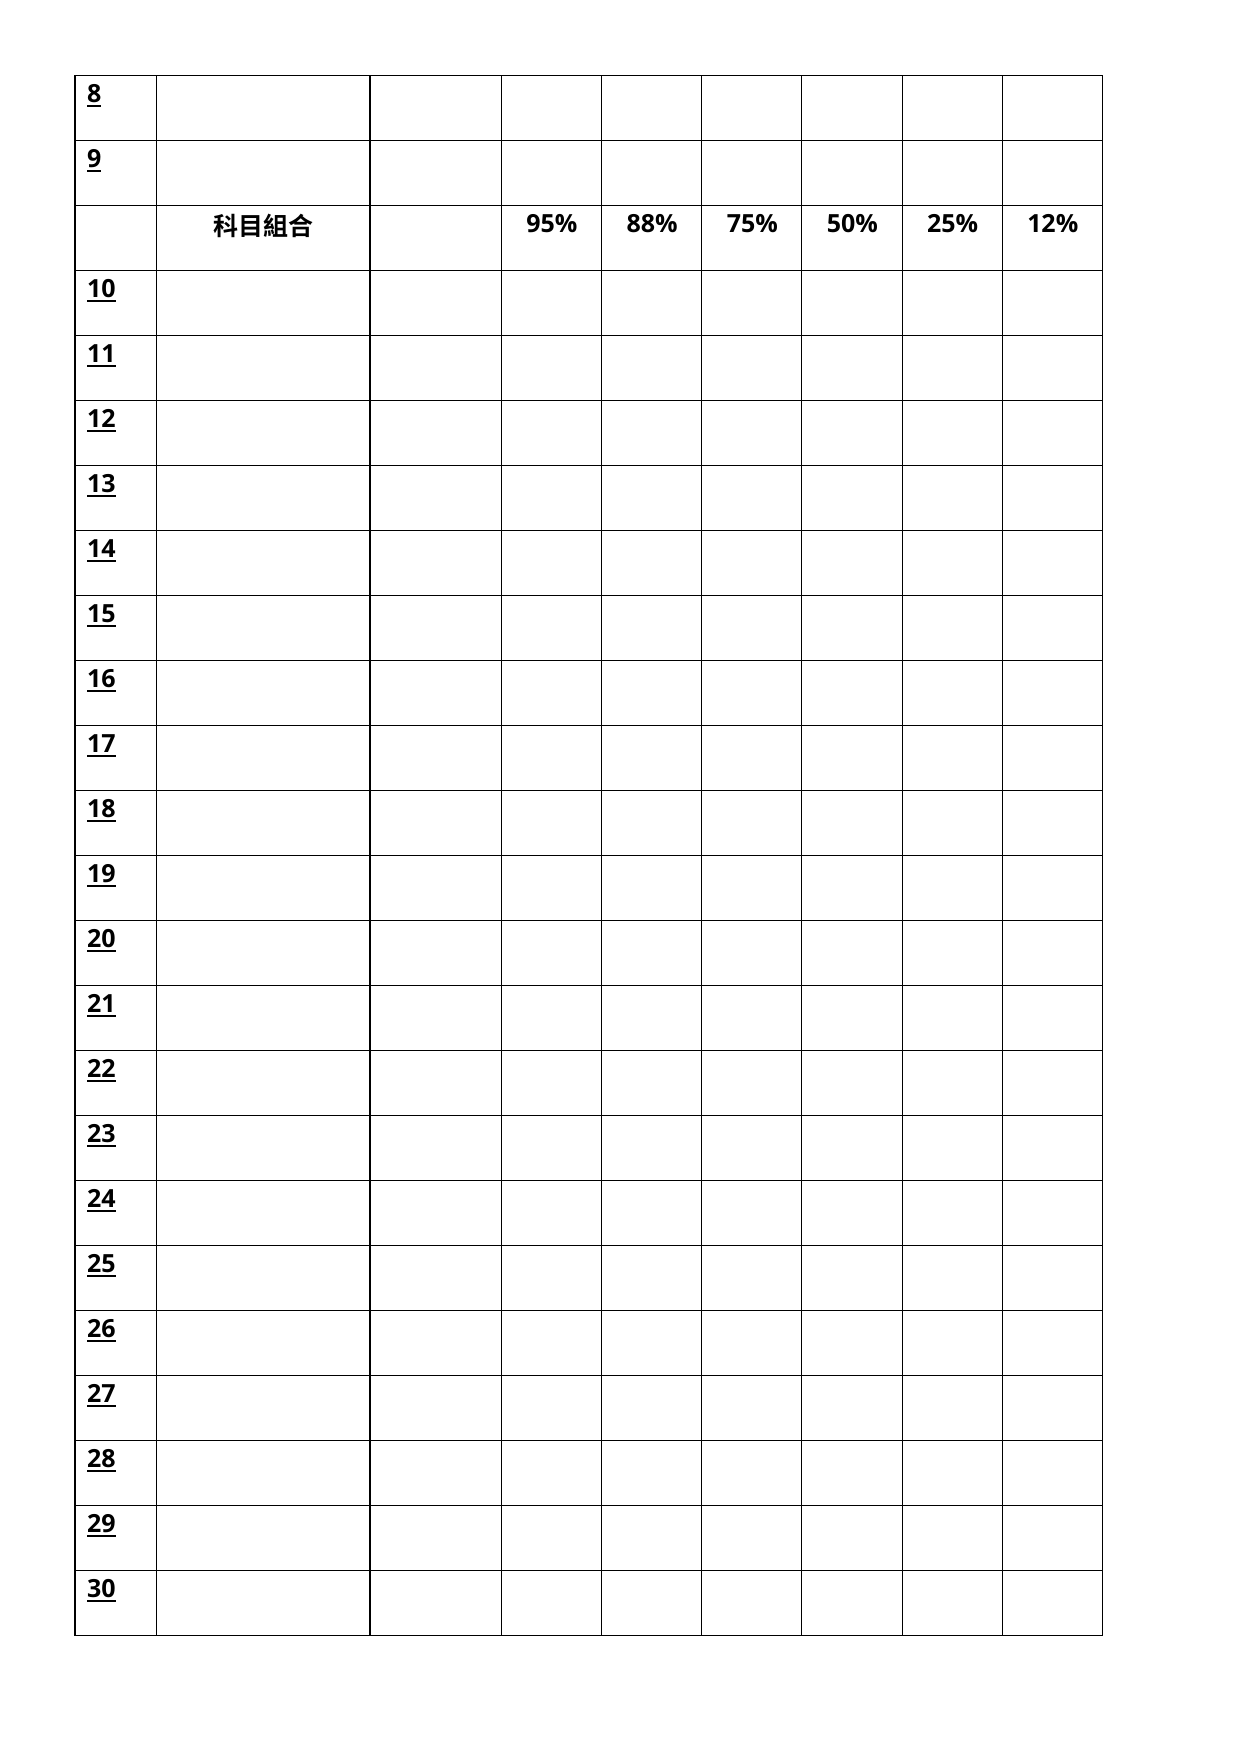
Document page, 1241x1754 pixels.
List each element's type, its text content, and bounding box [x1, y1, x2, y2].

table_cell 13 [76, 466, 156, 530]
table_cell [1003, 986, 1102, 1050]
table_cell [602, 1181, 701, 1245]
table_cell [1003, 1441, 1102, 1505]
table_cell [371, 986, 501, 1050]
table_cell [502, 336, 601, 400]
table_cell [502, 1571, 601, 1635]
table_cell [1003, 1051, 1102, 1115]
table_cell [802, 1376, 902, 1440]
table_cell [157, 1181, 369, 1245]
table_cell [802, 271, 902, 335]
table_cell [602, 986, 701, 1050]
table_cell [903, 986, 1002, 1050]
table_cell [702, 791, 801, 855]
table_cell [602, 76, 701, 140]
table_cell [502, 1441, 601, 1505]
table_cell [702, 1376, 801, 1440]
table_cell [502, 1116, 601, 1180]
table_cell [157, 76, 369, 140]
table_cell 23 [76, 1116, 156, 1180]
table_cell [903, 856, 1002, 920]
table_cell [802, 856, 902, 920]
table_cell 95% [502, 206, 601, 270]
table_cell 21 [76, 986, 156, 1050]
table_cell [502, 921, 601, 985]
table_cell [157, 791, 369, 855]
table_cell [157, 466, 369, 530]
table_cell 17 [76, 726, 156, 790]
table_cell [802, 401, 902, 465]
table_cell [802, 1311, 902, 1375]
table_cell [1003, 921, 1102, 985]
table_cell [903, 531, 1002, 595]
table_cell [371, 1051, 501, 1115]
table_cell 16 [76, 661, 156, 725]
table_cell [1003, 401, 1102, 465]
table_cell [502, 1181, 601, 1245]
table_cell [602, 596, 701, 660]
table_cell [802, 1051, 902, 1115]
table_cell [903, 1311, 1002, 1375]
table_cell [157, 1571, 369, 1635]
table_cell [1003, 1181, 1102, 1245]
table_cell [502, 1506, 601, 1570]
table_cell [702, 1441, 801, 1505]
table_cell [702, 921, 801, 985]
table_cell [802, 921, 902, 985]
table_cell 11 [76, 336, 156, 400]
table_cell [802, 466, 902, 530]
table_cell [602, 401, 701, 465]
table_cell [702, 661, 801, 725]
table_cell [702, 141, 801, 205]
table_cell [1003, 336, 1102, 400]
table_cell [371, 1441, 501, 1505]
table_cell [157, 401, 369, 465]
table_cell [502, 986, 601, 1050]
table_cell [702, 1311, 801, 1375]
table_cell [602, 1376, 701, 1440]
table_cell 25% [903, 206, 1002, 270]
table_cell 19 [76, 856, 156, 920]
table_cell [371, 661, 501, 725]
table_cell [903, 1116, 1002, 1180]
table_cell 20 [76, 921, 156, 985]
table_cell [602, 726, 701, 790]
table_cell [702, 271, 801, 335]
table_cell [157, 336, 369, 400]
table_cell [76, 206, 156, 270]
table_cell [157, 921, 369, 985]
table_cell [371, 76, 501, 140]
table_cell [702, 1246, 801, 1310]
table_cell [602, 856, 701, 920]
table_cell [602, 271, 701, 335]
table_cell 28 [76, 1441, 156, 1505]
table_cell [602, 921, 701, 985]
table_cell [157, 1441, 369, 1505]
table_cell [371, 596, 501, 660]
table_cell [371, 336, 501, 400]
table_cell [502, 271, 601, 335]
table_cell [802, 1441, 902, 1505]
table_cell [802, 661, 902, 725]
table_cell 15 [76, 596, 156, 660]
table_cell [371, 401, 501, 465]
table_cell [371, 466, 501, 530]
table_cell [602, 1246, 701, 1310]
table_cell [371, 1311, 501, 1375]
table_cell [802, 1571, 902, 1635]
table_cell 24 [76, 1181, 156, 1245]
table_cell [602, 1506, 701, 1570]
table_cell [602, 141, 701, 205]
table_cell [903, 921, 1002, 985]
table_cell [903, 661, 1002, 725]
table_cell [702, 1181, 801, 1245]
table_cell [157, 141, 369, 205]
table_cell [602, 661, 701, 725]
table_cell 88% [602, 206, 701, 270]
table_cell [903, 141, 1002, 205]
table_cell [802, 596, 902, 660]
table_cell [157, 1246, 369, 1310]
table_cell [802, 986, 902, 1050]
table_cell [802, 1246, 902, 1310]
table_cell [602, 1116, 701, 1180]
table_cell [802, 336, 902, 400]
table_cell [371, 856, 501, 920]
table_cell [371, 1506, 501, 1570]
table_cell [903, 1246, 1002, 1310]
table_cell [157, 1376, 369, 1440]
table_cell [903, 726, 1002, 790]
table_cell [1003, 76, 1102, 140]
table_cell [502, 726, 601, 790]
table_cell [502, 401, 601, 465]
table_cell [1003, 1571, 1102, 1635]
table_cell [802, 1181, 902, 1245]
table_cell [157, 271, 369, 335]
table_cell [502, 791, 601, 855]
table_cell [802, 76, 902, 140]
table_cell [502, 596, 601, 660]
table_cell [903, 1051, 1002, 1115]
table_cell [702, 466, 801, 530]
table_cell [602, 791, 701, 855]
table_cell [702, 1051, 801, 1115]
table_cell [903, 1571, 1002, 1635]
table_cell [903, 401, 1002, 465]
table_cell [1003, 726, 1102, 790]
table_cell [371, 1376, 501, 1440]
table_cell [371, 141, 501, 205]
table_cell [157, 1116, 369, 1180]
table_cell [802, 1116, 902, 1180]
table_cell [702, 986, 801, 1050]
table_cell [903, 336, 1002, 400]
table_cell 12% [1003, 206, 1102, 270]
table_cell [502, 1246, 601, 1310]
table_cell [602, 1571, 701, 1635]
table_cell 50% [802, 206, 902, 270]
table_cell [1003, 141, 1102, 205]
table_cell [1003, 791, 1102, 855]
table_cell [602, 336, 701, 400]
table_cell [702, 856, 801, 920]
table_cell [1003, 1246, 1102, 1310]
table_cell [702, 1116, 801, 1180]
table_cell [1003, 856, 1102, 920]
table_cell [502, 1311, 601, 1375]
table_cell 22 [76, 1051, 156, 1115]
table_cell 27 [76, 1376, 156, 1440]
table_cell 26 [76, 1311, 156, 1375]
table_cell [371, 206, 501, 270]
table_cell 18 [76, 791, 156, 855]
table_cell [1003, 531, 1102, 595]
table_cell [502, 1051, 601, 1115]
table_cell [371, 791, 501, 855]
table_cell 14 [76, 531, 156, 595]
table_cell [502, 466, 601, 530]
table_cell [802, 726, 902, 790]
table_cell [1003, 596, 1102, 660]
table_cell [802, 1506, 902, 1570]
table_cell [1003, 466, 1102, 530]
table_cell [371, 1181, 501, 1245]
table_cell [602, 466, 701, 530]
table_cell [903, 596, 1002, 660]
table_cell [903, 1441, 1002, 1505]
table_cell 30 [76, 1571, 156, 1635]
table_cell [1003, 1116, 1102, 1180]
table_cell [903, 271, 1002, 335]
table_cell [502, 76, 601, 140]
table_cell [602, 1441, 701, 1505]
table_cell [602, 531, 701, 595]
table_cell [157, 1506, 369, 1570]
table_cell [702, 531, 801, 595]
table_cell [371, 1246, 501, 1310]
table_cell [157, 596, 369, 660]
table_cell [502, 661, 601, 725]
table_cell 75% [702, 206, 801, 270]
table_cell [371, 531, 501, 595]
table_cell [702, 1571, 801, 1635]
table_cell [157, 531, 369, 595]
table_cell [157, 726, 369, 790]
table_cell [1003, 1506, 1102, 1570]
table_cell [903, 466, 1002, 530]
table_cell [903, 76, 1002, 140]
table_cell 29 [76, 1506, 156, 1570]
table_cell [371, 1571, 501, 1635]
table_cell [1003, 661, 1102, 725]
table_cell 12 [76, 401, 156, 465]
table_cell [157, 661, 369, 725]
table_cell 8 [76, 76, 156, 140]
table_cell [157, 1311, 369, 1375]
table_cell [903, 791, 1002, 855]
table_cell [502, 1376, 601, 1440]
table_cell [702, 1506, 801, 1570]
table_cell [157, 1051, 369, 1115]
table_cell 科目組合 [157, 206, 369, 270]
table_cell [702, 76, 801, 140]
table_cell [903, 1181, 1002, 1245]
table_cell [502, 856, 601, 920]
table_cell [157, 856, 369, 920]
table_cell [371, 726, 501, 790]
table_cell [702, 596, 801, 660]
table_cell [371, 921, 501, 985]
table_cell 9 [76, 141, 156, 205]
table_cell [702, 726, 801, 790]
table_cell [702, 336, 801, 400]
table_cell [1003, 271, 1102, 335]
table_cell [1003, 1311, 1102, 1375]
table_cell [802, 791, 902, 855]
table_cell [371, 271, 501, 335]
table_cell [903, 1376, 1002, 1440]
table_cell 10 [76, 271, 156, 335]
table_cell [802, 141, 902, 205]
table_cell [802, 531, 902, 595]
table_cell [903, 1506, 1002, 1570]
table_cell [502, 141, 601, 205]
table_cell [502, 531, 601, 595]
table_cell [371, 1116, 501, 1180]
table_cell [602, 1051, 701, 1115]
table_cell [602, 1311, 701, 1375]
table_cell [157, 986, 369, 1050]
table_cell [702, 401, 801, 465]
table_cell 25 [76, 1246, 156, 1310]
table_cell [1003, 1376, 1102, 1440]
